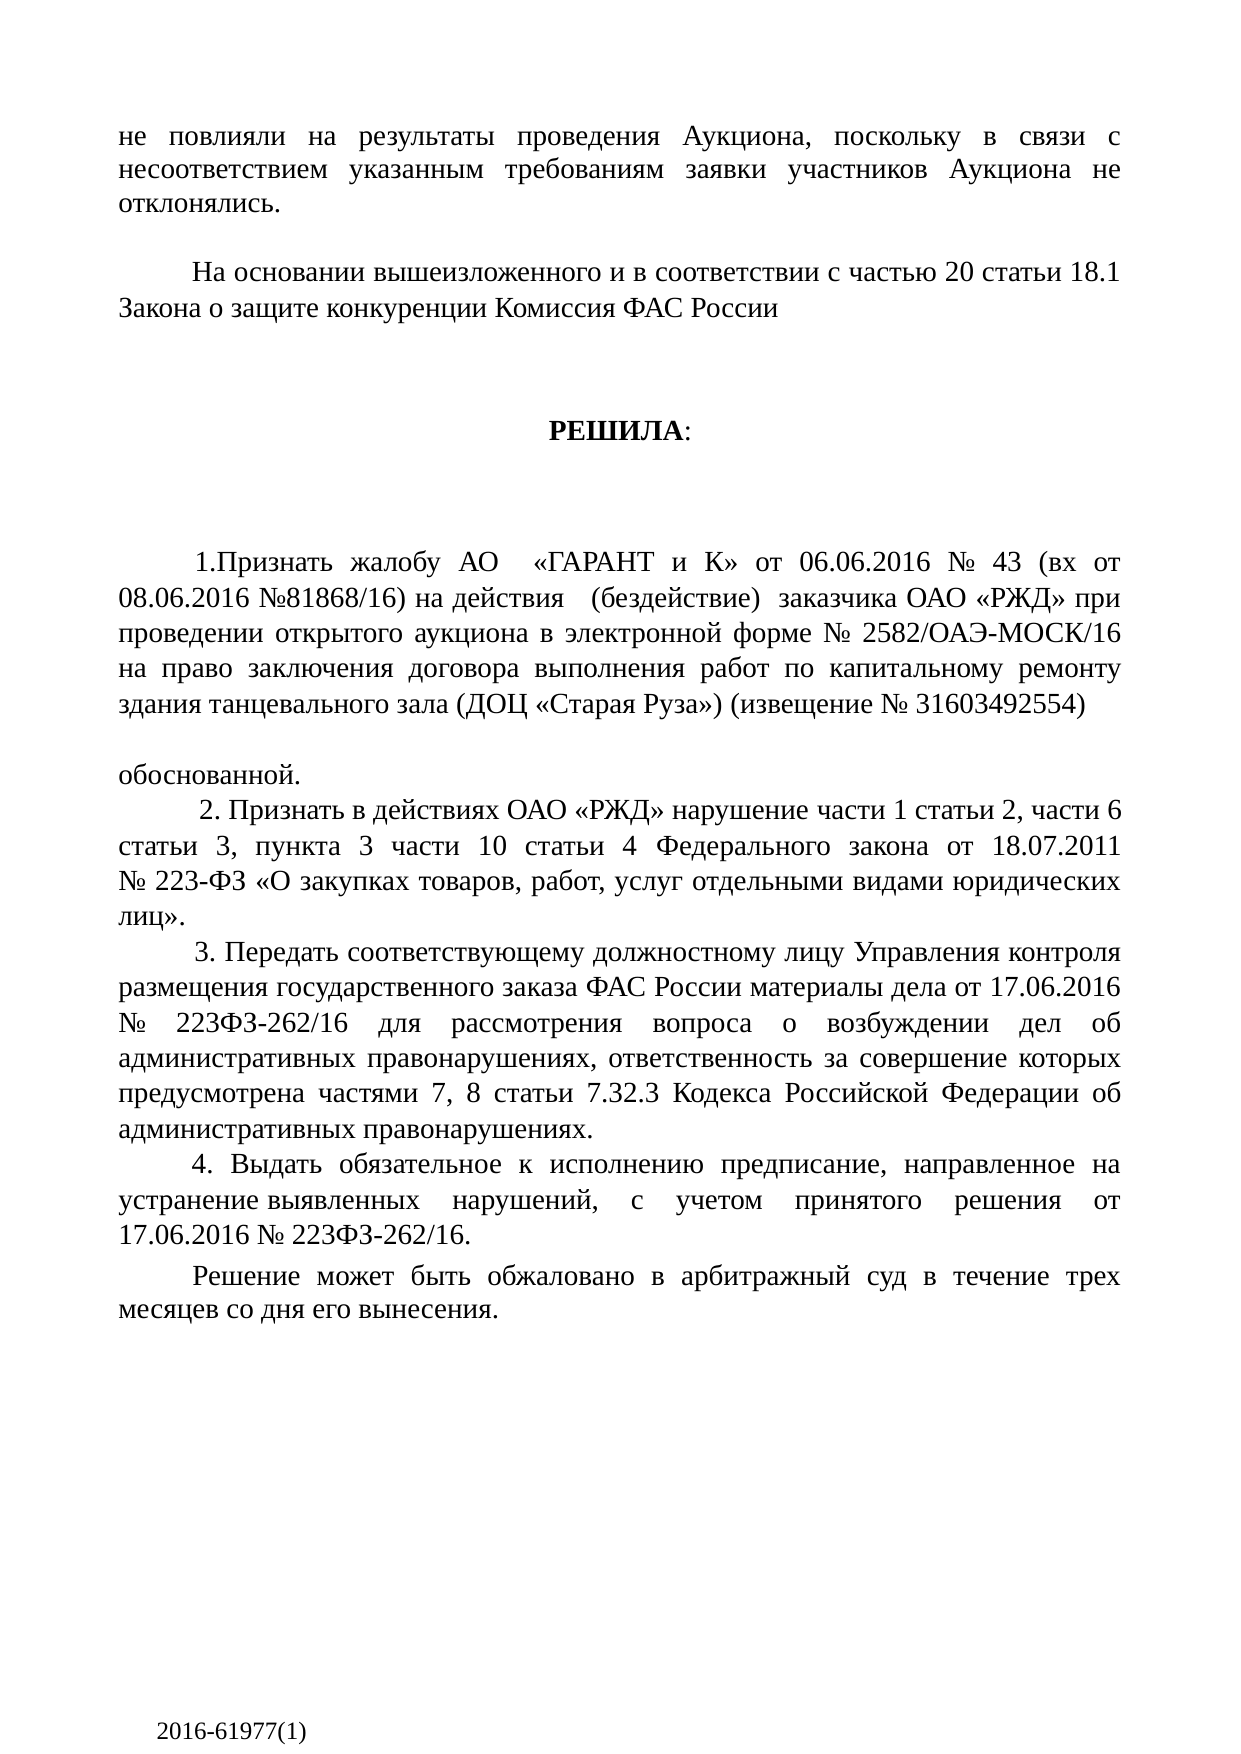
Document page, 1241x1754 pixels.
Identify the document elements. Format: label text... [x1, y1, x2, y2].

text На основании вышеизложенного и в соответствии с частью 20 статьи 18.1 Закона о защите конкуренции Комиссия ФАС России [118, 254, 1122, 323]
text обоснованной. [118, 756, 1122, 791]
list Решение может быть обжаловано в арбитражный суд в течение трех месяцев со дня его вынесения. [118, 1258, 1122, 1325]
list Признать жалобу АО «ГАРАНТ и К» от 06.06.2016 № 43 (вх от 08.06.2016 №81868/16) на действия (бездействие) заказчика ОАО «РЖД» при проведении открытого аукциона в электронной форме № 2582/ОАЭ-МОСК/16 на право заключения договора выполнения работ по капитальному ремонту здания танцевального зала (ДОЦ «Старая Руза») (извещение № 31603492554) [118, 543, 1122, 720]
text не повлияли на результаты проведения Аукциона, поскольку в связи с несоответствием указанным требованиям заявки участников Аукциона не отклонялись. [118, 118, 1122, 219]
text 2. Признать в действиях ОАО «РЖД» нарушение части 1 статьи 2, части 6 статьи 3, пункта 3 части 10 статьи 4 Федерального закона от 18.07.2011 № 223-ФЗ «О закупках товаров, работ, услуг отдельными видами юридических лиц». [118, 791, 1122, 933]
text 4. Выдать обязательное к исполнению предписание, направленное на устранение выявленных нарушений, с учетом принятого решения от 17.06.2016 № 223ФЗ-262/16. [118, 1145, 1122, 1252]
text 3. Передать соответствующему должностному лицу Управления контроля размещения государственного заказа ФАС России материалы дела от 17.06.2016 № 223ФЗ-262/16 для рассмотрения вопроса о возбуждении дел об административных правонарушениях, ответственность за совершение которых предусмотрена частями 7, 8 статьи 7.32.3 Кодекса Российской Федерации об административных правонарушениях. [118, 933, 1122, 1145]
list РЕШИЛА: [118, 413, 1122, 447]
